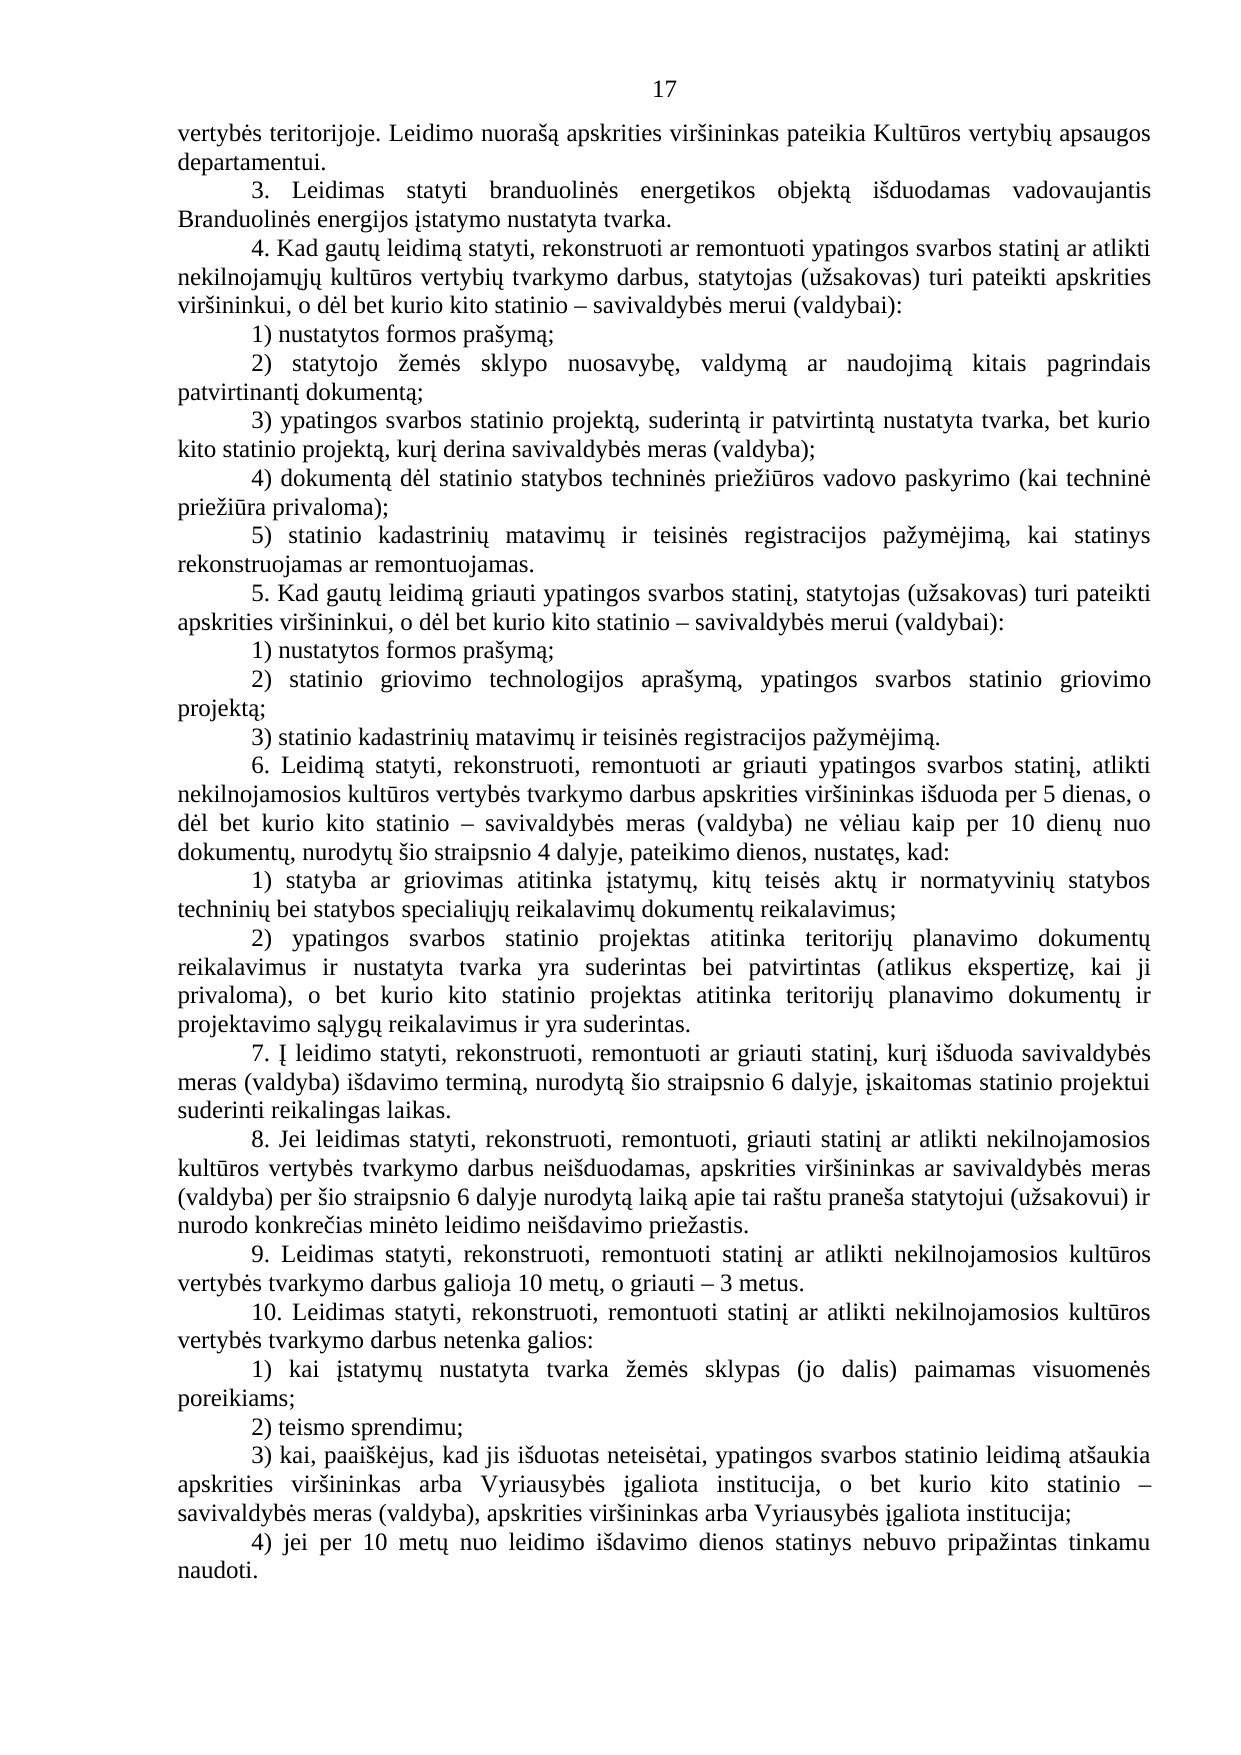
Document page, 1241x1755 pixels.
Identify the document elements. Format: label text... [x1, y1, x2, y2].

text 5. Kad gautų leidimą griauti ypatingos svarbos statinį, statytojas (užsakovas) turi pateikti apskrities viršininkui, o dėl bet kurio kito statinio – savivaldybės merui (valdybai): [177, 578, 1152, 636]
text 2) statinio griovimo technologijos aprašymą, ypatingos svarbos statinio griovimo projektą; [177, 664, 1152, 722]
text 6. Leidimą statyti, rekonstruoti, remontuoti ar griauti ypatingos svarbos statinį, atlikti nekilnojamosios kultūros vertybės tvarkymo darbus apskrities viršininkas išduoda per 5 dienas, o dėl bet kurio kito statinio – savivaldybės meras (valdyba) ne vėliau kaip per 10 dienų nuo dokumentų, nurodytų šio straipsnio 4 dalyje, pateikimo dienos, nustatęs, kad: [177, 751, 1152, 866]
text 3. Leidimas statyti branduolinės energetikos objektą išduodamas vadovaujantis Branduolinės energijos įstatymo nustatyta tvarka. [177, 176, 1152, 233]
text 1) statyba ar griovimas atitinka įstatymų, kitų teisės aktų ir normatyvinių statybos techninių bei statybos specialiųjų reikalavimų dokumentų reikalavimus; [177, 866, 1152, 923]
text 1) kai įstatymų nustatyta tvarka žemės sklypas (jo dalis) paimamas visuomenės poreikiams; [177, 1354, 1152, 1412]
text 3) ypatingos svarbos statinio projektą, suderintą ir patvirtintą nustatyta tvarka, bet kurio kito statinio projektą, kurį derina savivaldybės meras (valdyba); [177, 406, 1152, 463]
text 1) nustatytos formos prašymą; [177, 319, 1152, 348]
text 10. Leidimas statyti, rekonstruoti, remontuoti statinį ar atlikti nekilnojamosios kultūros vertybės tvarkymo darbus netenka galios: [177, 1297, 1152, 1354]
text 5) statinio kadastrinių matavimų ir teisinės registracijos pažymėjimą, kai statinys rekonstruojamas ar remontuojamas. [177, 521, 1152, 578]
text 4) jei per 10 metų nuo leidimo išdavimo dienos statinys nebuvo pripažintas tinkamu naudoti. [177, 1527, 1152, 1584]
text 2) teismo sprendimu; [177, 1412, 1152, 1441]
text 1) nustatytos formos prašymą; [177, 636, 1152, 664]
text vertybės teritorijoje. Leidimo nuorašą apskrities viršininkas pateikia Kultūros vertybių apsaugos departamentui. [177, 118, 1152, 176]
text 4. Kad gautų leidimą statyti, rekonstruoti ar remontuoti ypatingos svarbos statinį ar atlikti nekilnojamųjų kultūros vertybių tvarkymo darbus, statytojas (užsakovas) turi pateikti apskrities viršininkui, o dėl bet kurio kito statinio – savivaldybės merui (valdybai): [177, 233, 1152, 319]
text 2) statytojo žemės sklypo nuosavybę, valdymą ar naudojimą kitais pagrindais patvirtinantį dokumentą; [177, 348, 1152, 406]
text 9. Leidimas statyti, rekonstruoti, remontuoti statinį ar atlikti nekilnojamosios kultūros vertybės tvarkymo darbus galioja 10 metų, o griauti – 3 metus. [177, 1239, 1152, 1297]
text 8. Jei leidimas statyti, rekonstruoti, remontuoti, griauti statinį ar atlikti nekilnojamosios kultūros vertybės tvarkymo darbus neišduodamas, apskrities viršininkas ar savivaldybės meras (valdyba) per šio straipsnio 6 dalyje nurodytą laiką apie tai raštu praneša statytojui (užsakovui) ir nurodo konkrečias minėto leidimo neišdavimo priežastis. [177, 1124, 1152, 1239]
text 4) dokumentą dėl statinio statybos techninės priežiūros vadovo paskyrimo (kai techninė priežiūra privaloma); [177, 463, 1152, 521]
text 7. Į leidimo statyti, rekonstruoti, remontuoti ar griauti statinį, kurį išduoda savivaldybės meras (valdyba) išdavimo terminą, nurodytą šio straipsnio 6 dalyje, įskaitomas statinio projektui suderinti reikalingas laikas. [177, 1038, 1152, 1124]
text 2) ypatingos svarbos statinio projektas atitinka teritorijų planavimo dokumentų reikalavimus ir nustatyta tvarka yra suderintas bei patvirtintas (atlikus ekspertizę, kai ji privaloma), o bet kurio kito statinio projektas atitinka teritorijų planavimo dokumentų ir projektavimo sąlygų reikalavimus ir yra suderintas. [177, 923, 1152, 1038]
text 3) statinio kadastrinių matavimų ir teisinės registracijos pažymėjimą. [177, 722, 1152, 751]
text 3) kai, paaiškėjus, kad jis išduotas neteisėtai, ypatingos svarbos statinio leidimą atšaukia apskrities viršininkas arba Vyriausybės įgaliota institucija, o bet kurio kito statinio – savivaldybės meras (valdyba), apskrities viršininkas arba Vyriausybės įgaliota institucija; [177, 1441, 1152, 1527]
